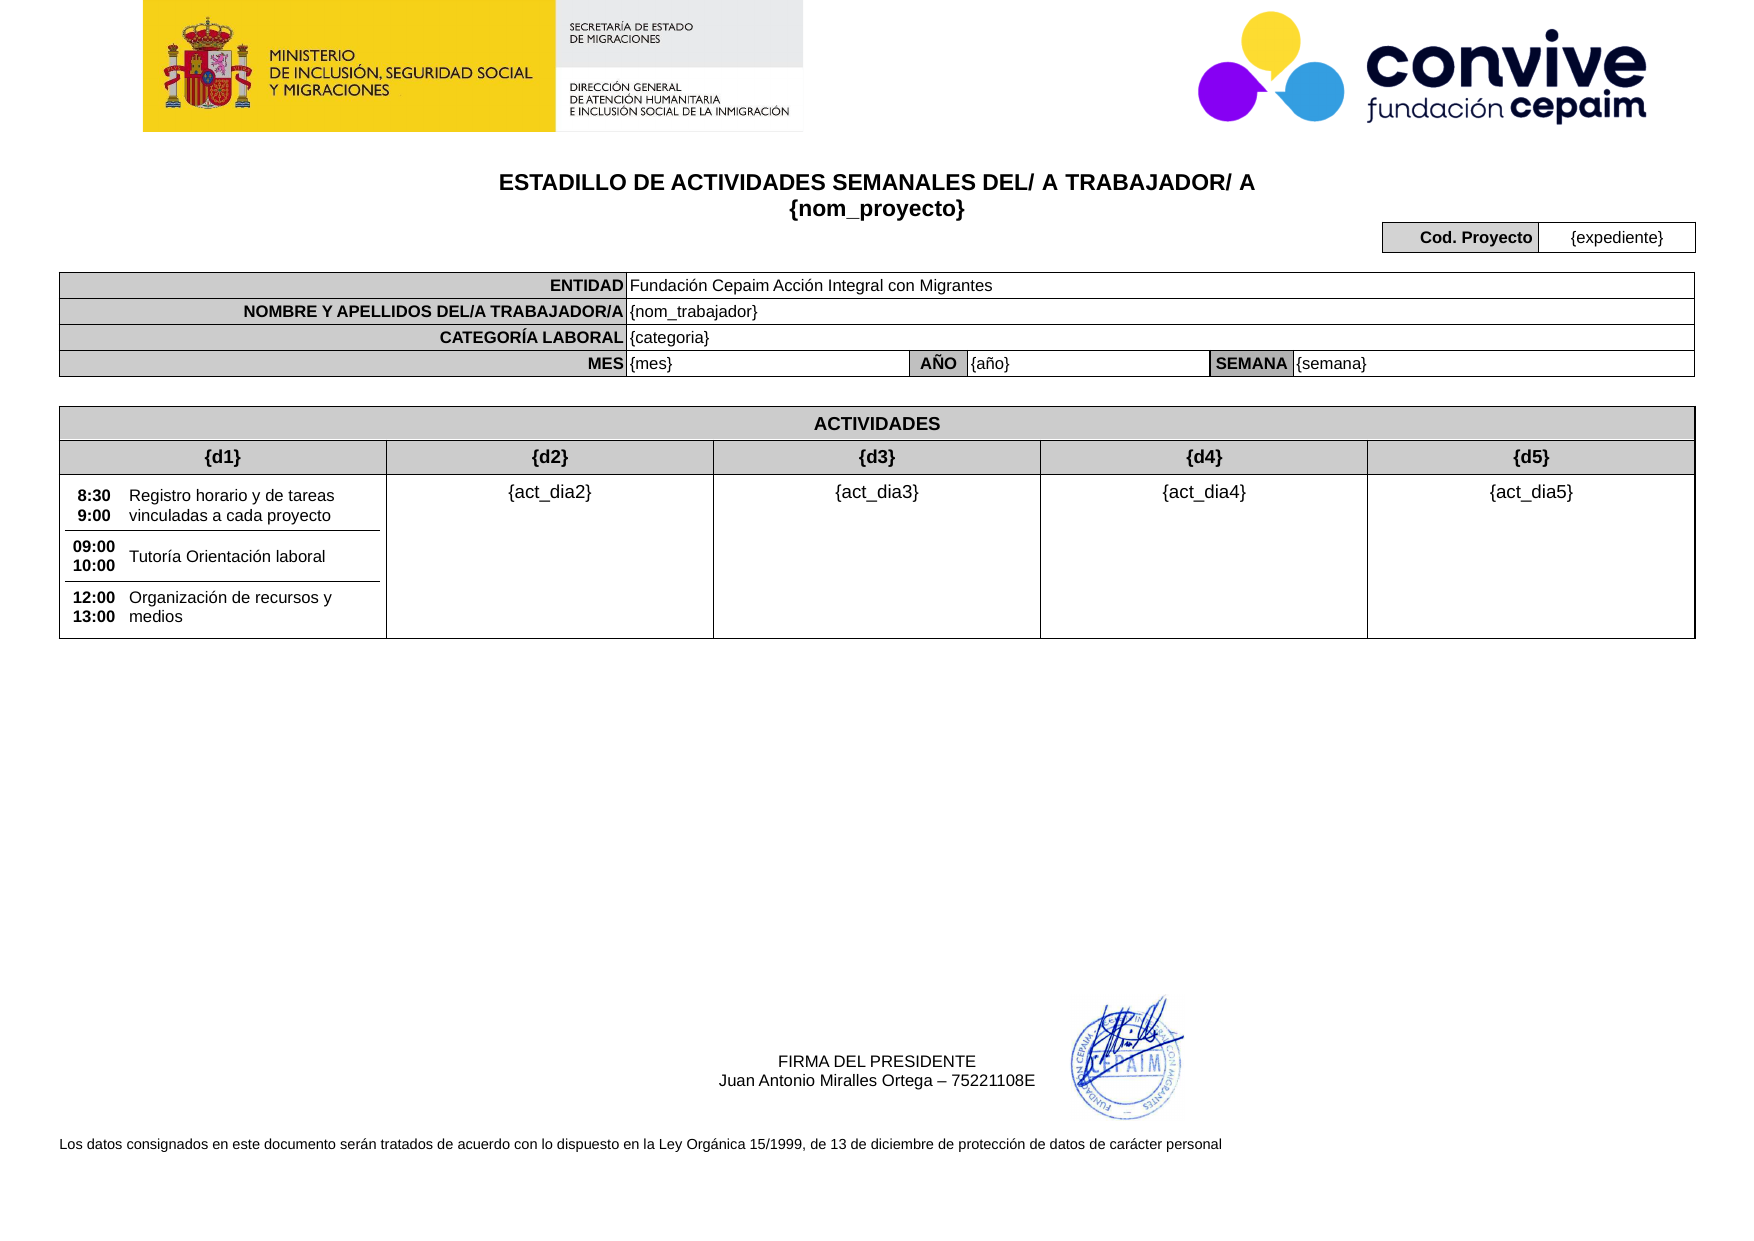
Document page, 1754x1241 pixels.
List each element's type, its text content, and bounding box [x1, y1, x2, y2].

table_cell SEMANA [1211, 351, 1293, 376]
table_cell {nom_trabajador} [627, 299, 1694, 324]
table_header Fundación Cepaim Acción Integral con Migrantes [627, 273, 1694, 298]
table_cell {d1} [60, 441, 386, 474]
table_cell Organización de recursos y medios [123, 582, 380, 632]
table_cell {d2} [387, 441, 713, 474]
table_header {expediente} [1539, 223, 1695, 252]
table_cell NOMBRE Y APELLIDOS DEL/A TRABAJADOR/A [60, 299, 626, 324]
table_cell 09:00 10:00 [65, 531, 123, 581]
text {nom_proyecto} [59, 195, 1695, 222]
table_cell {act_dia5} [1368, 475, 1694, 638]
picture [1196, 7, 1650, 127]
picture [142, 0, 804, 132]
table_cell {act_dia2} [387, 475, 713, 638]
table_cell {año} [968, 351, 1209, 376]
table_cell {mes} [627, 351, 909, 376]
table_cell CATEGORÍA LABORAL [60, 325, 626, 350]
table_cell 12:00 13:00 [65, 582, 123, 632]
text ESTADILLO DE ACTIVIDADES SEMANALES DEL/ A TRABAJADOR/ A [59, 166, 1695, 195]
table_header ENTIDAD [60, 273, 626, 298]
table_cell {act_dia4} [1041, 475, 1367, 638]
table_cell {act_dia3} [714, 475, 1040, 638]
table_header 8:30 9:00 [65, 480, 123, 530]
table_cell {d5} [1368, 441, 1694, 474]
table_header Cod. Proyecto [1383, 223, 1538, 252]
table_cell MES [60, 351, 626, 376]
table_cell {categoria} [627, 325, 1694, 350]
table_cell AÑO [910, 351, 967, 376]
table_cell Tutoría Orientación laboral [123, 531, 380, 581]
table_cell {d3} [714, 441, 1040, 474]
table_header ACTIVIDADES [60, 407, 1694, 439]
table_cell {semana} [1294, 351, 1694, 376]
table_cell [60, 475, 386, 638]
table_cell {d4} [1041, 441, 1367, 474]
picture [1069, 994, 1185, 1121]
table_header Registro horario y de tareas vinculadas a cada proyecto [123, 480, 380, 530]
